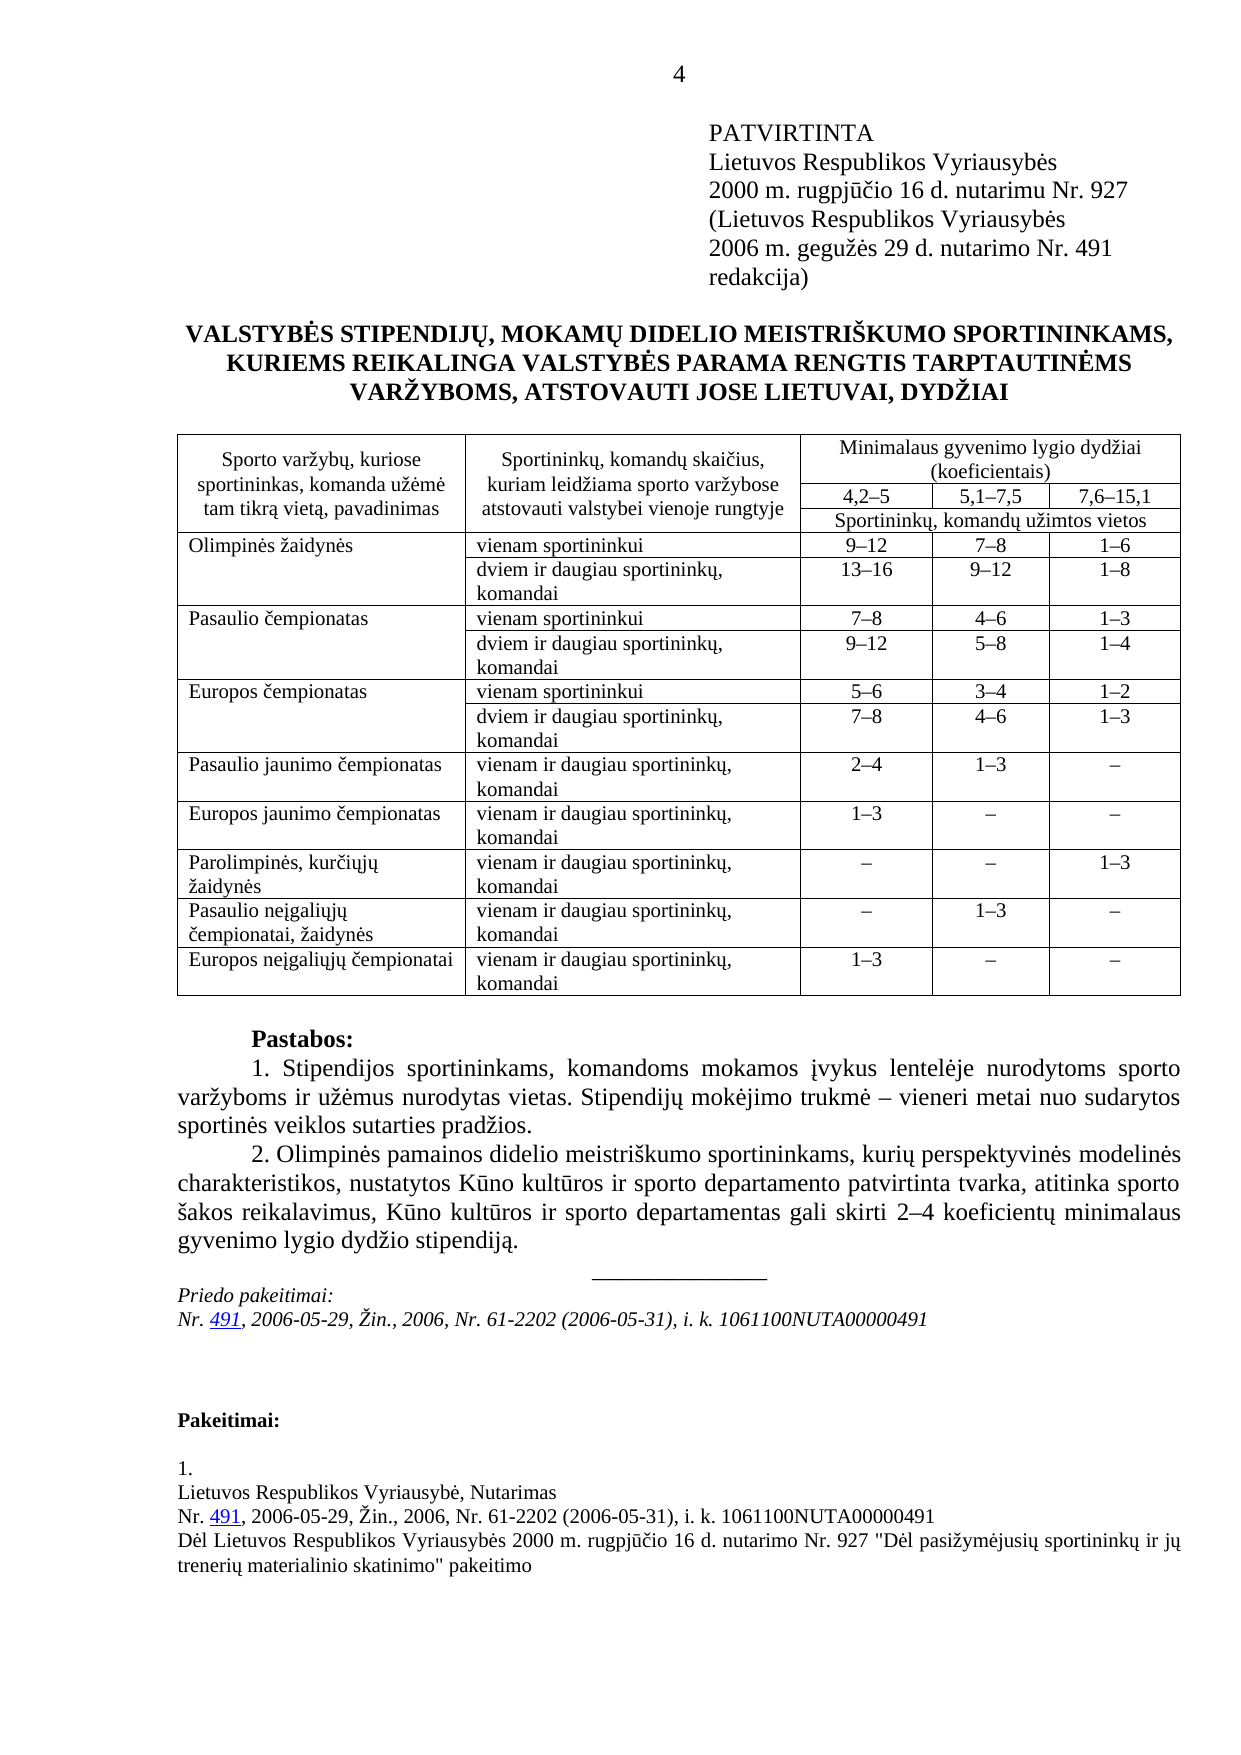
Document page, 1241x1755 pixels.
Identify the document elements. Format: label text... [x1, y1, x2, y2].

table_cell 9–12 [801, 533, 932, 557]
text 1. [177, 1456, 1181, 1480]
text Pastabos: [177, 1024, 1181, 1053]
text Priedo pakeitimai: [177, 1283, 1181, 1307]
table_cell vienam ir daugiau sportininkų, komandai [466, 802, 800, 849]
table_cell 7–8 [801, 606, 932, 630]
table_cell – [1050, 753, 1180, 801]
table_cell 1–3 [933, 753, 1049, 801]
text Lietuvos Respublikos Vyriausybė, Nutarimas [177, 1480, 1181, 1504]
table_cell Pasaulio neįgaliųjų čempionatai, žaidynės [178, 899, 465, 946]
table_cell 2–4 [801, 753, 932, 801]
text 2006 m. gegužės 29 d. nutarimo Nr. 491 [177, 233, 1181, 262]
table_cell Europos neįgaliųjų čempionatai [178, 948, 465, 995]
table_cell vienam ir daugiau sportininkų, komandai [466, 948, 800, 995]
table_cell 1–3 [933, 899, 1049, 946]
table_header Sporto varžybų, kuriose sportininkas, komanda užėmė tam tikrą vietą, pavadinimas [178, 435, 465, 532]
text Nr. 491, 2006-05-29, Žin., 2006, Nr. 61-2202 (2006-05-31), i. k. 1061100NUTA00000491 [177, 1504, 1181, 1528]
table_cell Sportininkų, komandų užimtos vietos [801, 509, 1180, 532]
table_cell Europos jaunimo čempionatas [178, 802, 465, 849]
table_cell 1–6 [1050, 533, 1180, 557]
table_cell – [1050, 948, 1180, 995]
table_cell – [801, 899, 932, 946]
text Valstybės stipendijų, MOKAMŲ didelio meistriškumo sportininkams, kuriems reikalinga valstybės parama rengtis tarptautinėms varžyboms, atstovauti jose Lietuvai, dydžiAI [177, 319, 1181, 406]
table_cell 1–3 [801, 802, 932, 849]
table_cell 1–3 [1050, 704, 1180, 752]
table_cell – [933, 850, 1049, 898]
table_cell dviem ir daugiau sportininkų, komandai [466, 631, 800, 679]
text 1. Stipendijos sportininkams, komandoms mokamos įvykus lentelėje nurodytoms sporto varžyboms ir užėmus nurodytas vietas. Stipendijų mokėjimo trukmė – vieneri metai nuo sudarytos sportinės veiklos sutarties pradžios. [177, 1053, 1181, 1139]
text (Lietuvos Respublikos Vyriausybės [177, 204, 1181, 233]
table_cell 5–8 [933, 631, 1049, 679]
table_cell – [933, 948, 1049, 995]
table_cell Europos čempionatas [178, 680, 465, 752]
text 2000 m. rugpjūčio 16 d. nutarimu Nr. 927 [177, 176, 1181, 204]
table_cell vienam sportininkui [466, 680, 800, 703]
table_cell 1–3 [801, 948, 932, 995]
table_cell 9–12 [801, 631, 932, 679]
table_cell 13–16 [801, 558, 932, 605]
table_cell Olimpinės žaidynės [178, 533, 465, 605]
table_cell 3–4 [933, 680, 1049, 703]
table_cell Pasaulio jaunimo čempionatas [178, 753, 465, 801]
table_cell – [933, 802, 1049, 849]
text Nr. 491, 2006-05-29, Žin., 2006, Nr. 61-2202 (2006-05-31), i. k. 1061100NUTA00000491 [177, 1307, 1181, 1331]
table_cell 4–6 [933, 704, 1049, 752]
table_cell dviem ir daugiau sportininkų, komandai [466, 558, 800, 605]
table_cell 4,2–5 [801, 484, 932, 508]
table_cell 9–12 [933, 558, 1049, 605]
table_header Sportininkų, komandų skaičius, kuriam leidžiama sporto varžybose atstovauti valstybei vienoje rungtyje [466, 435, 800, 532]
text Lietuvos Respublikos Vyriausybės [177, 147, 1181, 176]
table_cell 5–6 [801, 680, 932, 703]
text Patvirtinta [709, 118, 1181, 147]
table_cell 1–8 [1050, 558, 1180, 605]
text 2. Olimpinės pamainos didelio meistriškumo sportininkams, kurių perspektyvinės modelinės charakteristikos, nustatytos Kūno kultūros ir sporto departamento patvirtinta tvarka, atitinka sporto šakos reikalavimus, Kūno kultūros ir sporto departamentas gali skirti 2–4 koeficientų minimalaus gyvenimo lygio dydžio stipendiją. [177, 1139, 1181, 1254]
table_cell 7,6–15,1 [1050, 484, 1180, 508]
table_cell 4–6 [933, 606, 1049, 630]
text ______________ [177, 1254, 1181, 1283]
table_cell 1–4 [1050, 631, 1180, 679]
table_cell 5,1–7,5 [933, 484, 1049, 508]
table_cell vienam ir daugiau sportininkų, komandai [466, 753, 800, 801]
table_cell 1–3 [1050, 606, 1180, 630]
table_cell – [1050, 802, 1180, 849]
table_cell dviem ir daugiau sportininkų, komandai [466, 704, 800, 752]
table_cell vienam sportininkui [466, 533, 800, 557]
table_header Minimalaus gyvenimo lygio dydžiai (koeficientais) [801, 435, 1180, 483]
table_cell – [801, 850, 932, 898]
table_cell 7–8 [933, 533, 1049, 557]
table_cell Pasaulio čempionatas [178, 606, 465, 679]
text redakcija) [177, 262, 1181, 291]
table_cell vienam ir daugiau sportininkų, komandai [466, 899, 800, 946]
table_cell 1–2 [1050, 680, 1180, 703]
table_cell 1–3 [1050, 850, 1180, 898]
table_cell – [1050, 899, 1180, 946]
text Dėl Lietuvos Respublikos Vyriausybės 2000 m. rugpjūčio 16 d. nutarimo Nr. 927 "Dėl pasižymėjusių sportininkų ir jų trenerių materialinio skatinimo" pakeitimo [177, 1528, 1181, 1577]
table_cell 7–8 [801, 704, 932, 752]
text Pakeitimai: [177, 1408, 1181, 1432]
table_cell Parolimpinės, kurčiųjų žaidynės [178, 850, 465, 898]
table_cell vienam sportininkui [466, 606, 800, 630]
table_cell vienam ir daugiau sportininkų, komandai [466, 850, 800, 898]
